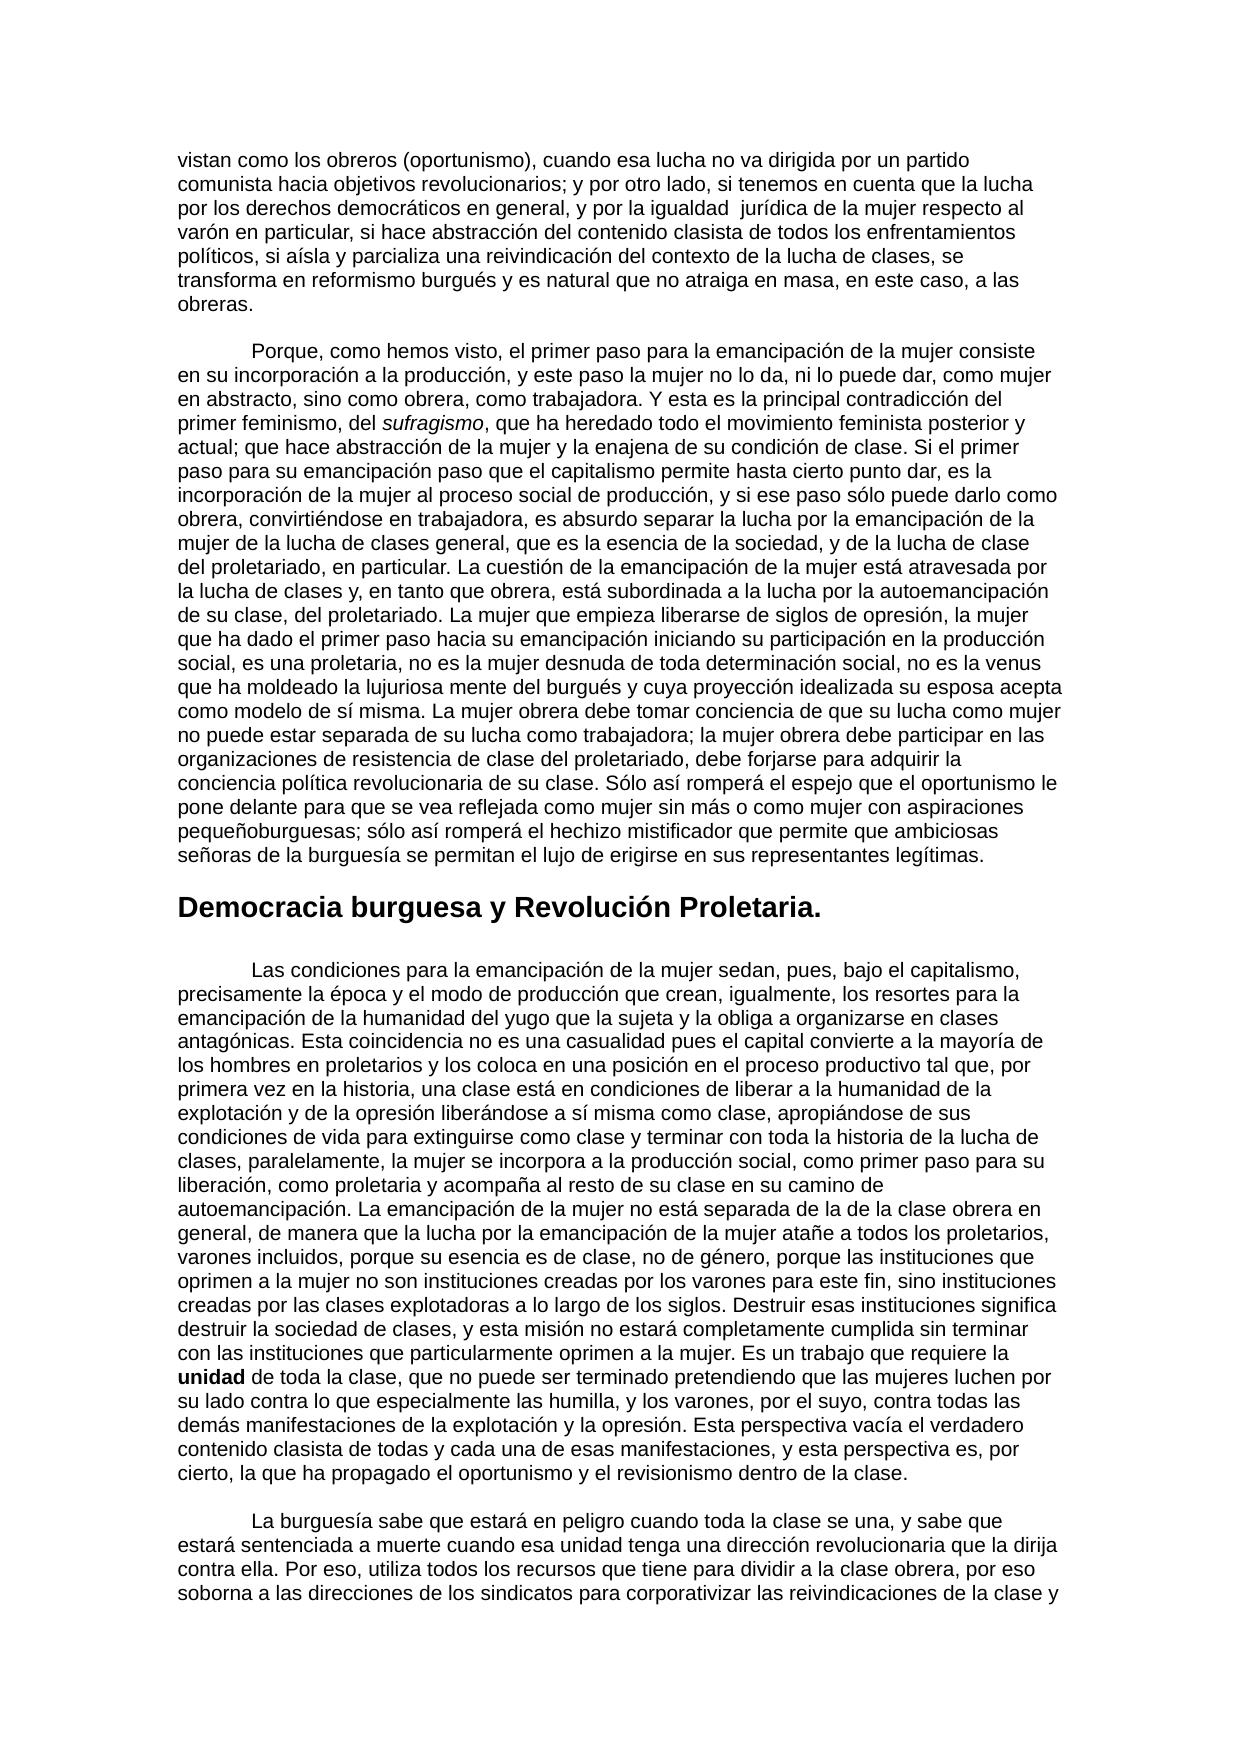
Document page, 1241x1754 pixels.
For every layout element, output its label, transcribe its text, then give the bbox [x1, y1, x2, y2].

text Porque, como hemos visto, el primer paso para la emancipación de la mujer consiste en su incorporación a la producción, y este paso la mujer no lo da, ni lo puede dar, como mujer en abstracto, sino como obrera, como trabajadora. Y esta es la principal contradicción del primer feminismo, del sufragismo, que ha heredado todo el movimiento feminista posterior y actual; que hace abstracción de la mujer y la enajena de su condición de clase. Si el primer paso para su emancipación paso que el capitalismo permite hasta cierto punto dar, es la incorporación de la mujer al proceso social de producción, y si ese paso sólo puede darlo como obrera, convirtiéndose en trabajadora, es absurdo separar la lucha por la emancipación de la mujer de la lucha de clases general, que es la esencia de la sociedad, y de la lucha de clase del proletariado, en particular. La cuestión de la emancipación de la mujer está atravesada por la lucha de clases y, en tanto que obrera, está subordinada a la lucha por la autoemancipación [177, 339, 1063, 603]
text de su clase, del proletariado. La mujer que empieza liberarse de siglos de opresión, la mujer que ha dado el primer paso hacia su emancipación iniciando su participación en la producción social, es una proletaria, no es la mujer desnuda de toda determinación social, no es la venus que ha moldeado la lujuriosa mente del burgués y cuya proyección idealizada su esposa acepta como modelo de sí misma. La mujer obrera debe tomar conciencia de que su lucha como mujer no puede estar separada de su lucha como trabajadora; la mujer obrera debe participar en las organizaciones de resistencia de clase del proletariado, debe forjarse para adquirir la conciencia política revolucionaria de su clase. Sólo así romperá el espejo que el oportunismo le pone delante para que se vea reflejada como mujer sin más o como mujer con aspiraciones pequeñoburguesas; sólo así romperá el hechizo mistificador que permite que ambiciosas señoras de la burguesía se permitan el lujo de erigirse en sus representantes legítimas. [177, 603, 1063, 866]
text varón en particular, si hace abstracción del contenido clasista de todos los enfrentamientos políticos, si aísla y parcializa una reivindicación del contexto de la lucha de clases, se transforma en reformismo burgués y es natural que no atraiga en masa, en este caso, a las obreras. [177, 219, 1063, 315]
text La burguesía sabe que estará en peligro cuando toda la clase se una, y sabe que estará sentenciada a muerte cuando esa unidad tenga una dirección revolucionaria que la dirija contra ella. Por eso, utiliza todos los recursos que tiene para dividir a la clase obrera, por eso soborna a las direcciones de los sindicatos para corporativizar las reivindicaciones de la clase y [177, 1508, 1063, 1604]
text Democracia burguesa y Revolución Proletaria. [177, 890, 1063, 924]
text Las condiciones para la emancipación de la mujer sedan, pues, bajo el capitalismo, precisamente la época y el modo de producción que crean, igualmente, los resortes para la emancipación de la humanidad del yugo que la sujeta y la obliga a organizarse en clases antagónicas. Esta coincidencia no es una casualidad pues el capital convierte a la mayoría de los hombres en proletarios y los coloca en una posición en el proceso productivo tal que, por primera vez en la historia, una clase está en condiciones de liberar a la humanidad de la explotación y de la opresión liberándose a sí misma como clase, apropiándose de sus condiciones de vida para extinguirse como clase y terminar con toda la historia de la lucha de clases, paralelamente, la mujer se incorpora a la producción social, como primer paso para su liberación, como proletaria y acompaña al resto de su clase en su camino de autoemancipación. La emancipación de la mujer no está separada de la de la clase obrera en general, de manera que la lucha por la emancipación de la mujer atañe a todos los proletarios, varones incluidos, porque su esencia es de clase, no de género, porque las instituciones que oprimen a la mujer no son instituciones creadas por los varones para este fin, sino instituciones creadas por las clases explotadoras a lo largo de los siglos. Destruir esas instituciones significa destruir la sociedad de clases, y esta misión no estará completamente cumplida sin terminar con las instituciones que particularmente oprimen a la mujer. Es un trabajo que requiere la unidad de toda la clase, que no puede ser terminado pretendiendo que las mujeres luchen por su lado contra lo que especialmente las humilla, y los varones, por el suyo, contra todas las demás manifestaciones de la explotación y la opresión. Esta perspectiva vacía el verdadero contenido clasista de todas y cada una de esas manifestaciones, y esta perspectiva es, por cierto, la que ha propagado el oportunismo y el revisionismo dentro de la clase. [177, 957, 1063, 1484]
text vistan como los obreros (oportunismo), cuando esa lucha no va dirigida por un partido comunista hacia objetivos revolucionarios; y por otro lado, si tenemos en cuenta que la lucha por los derechos democráticos en general, y por la igualdad jurídica de la mujer respecto al [177, 148, 1063, 219]
